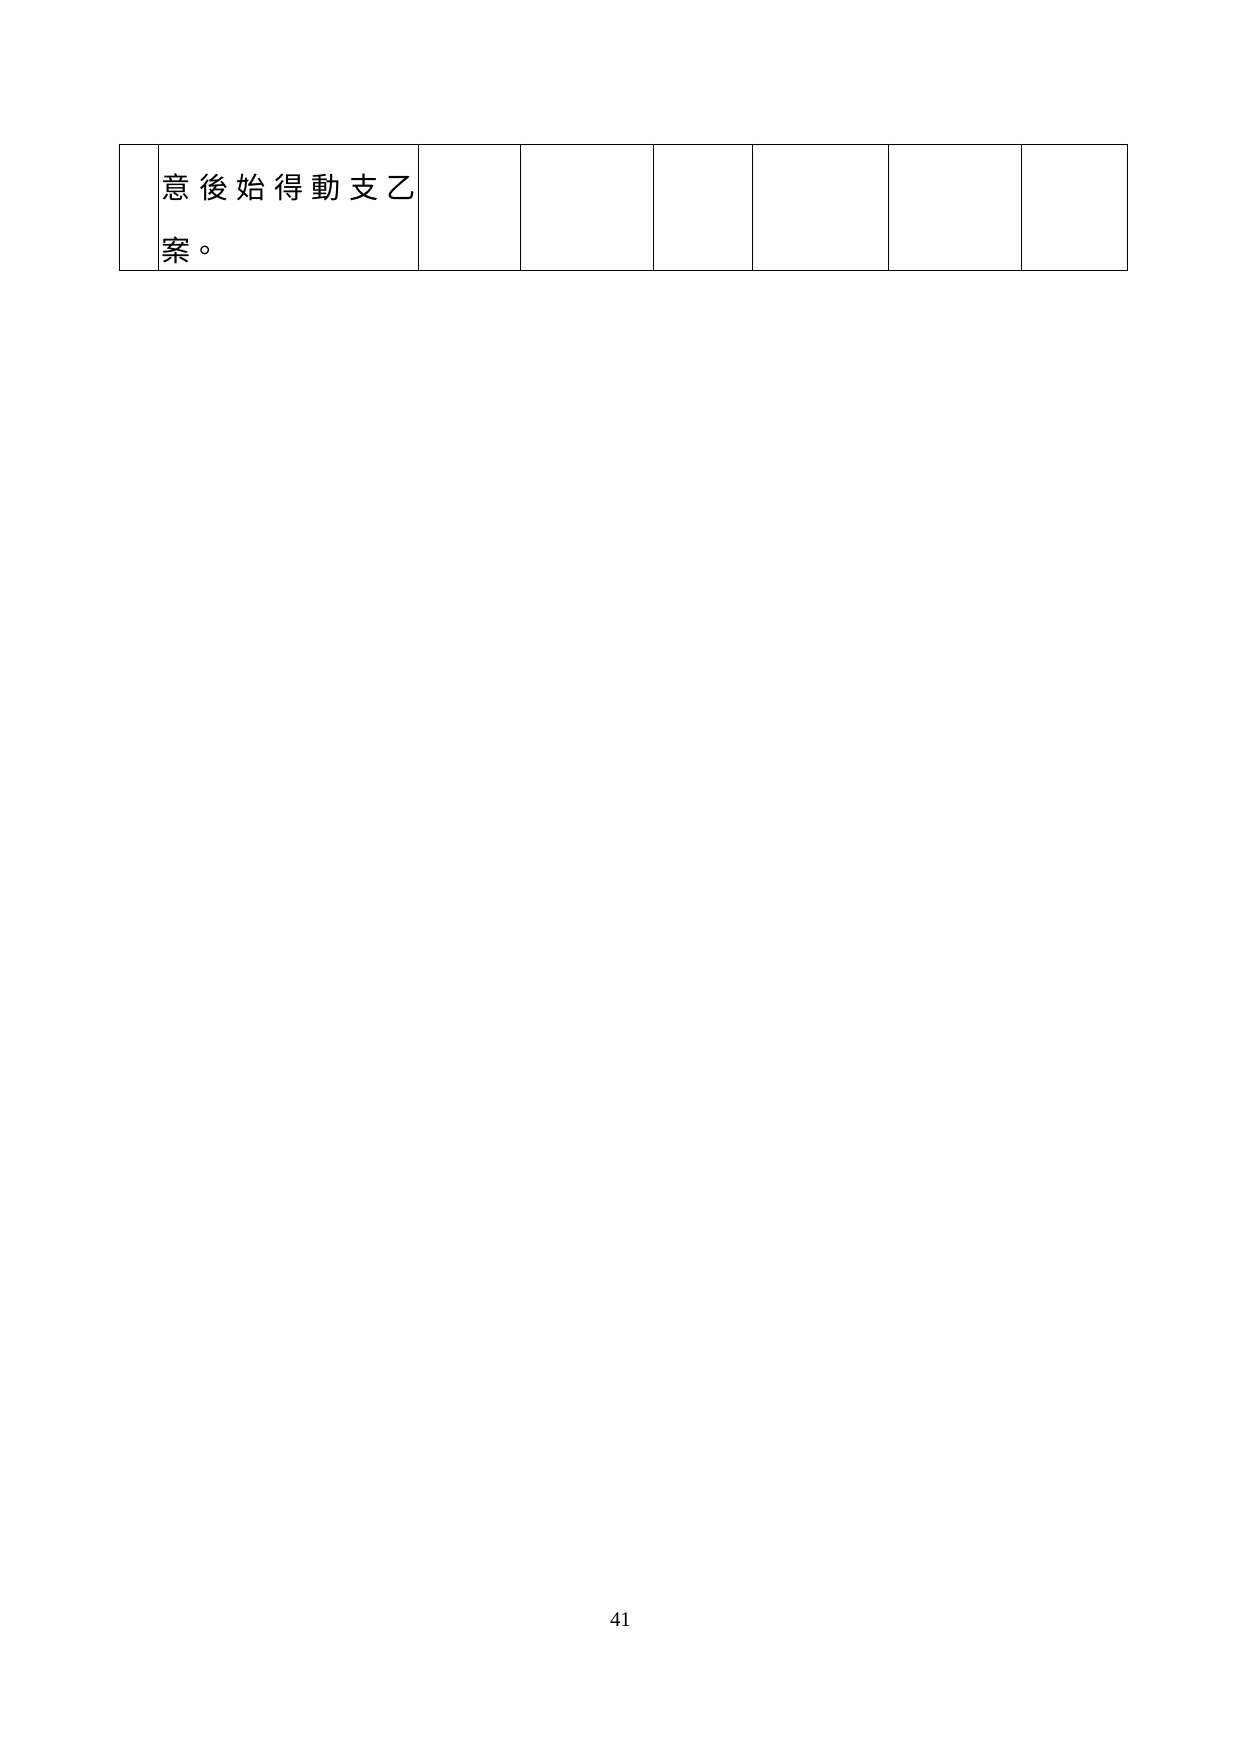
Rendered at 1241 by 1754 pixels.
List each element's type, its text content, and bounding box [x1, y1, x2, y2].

table_cell [889, 145, 1021, 269]
table_cell [120, 145, 158, 269]
table_cell [419, 145, 520, 269]
table_cell [654, 145, 752, 269]
table_cell 意後始得動支乙案。 [159, 145, 418, 269]
table_cell [521, 145, 653, 269]
table_cell [753, 145, 888, 269]
table_cell [1022, 145, 1127, 269]
